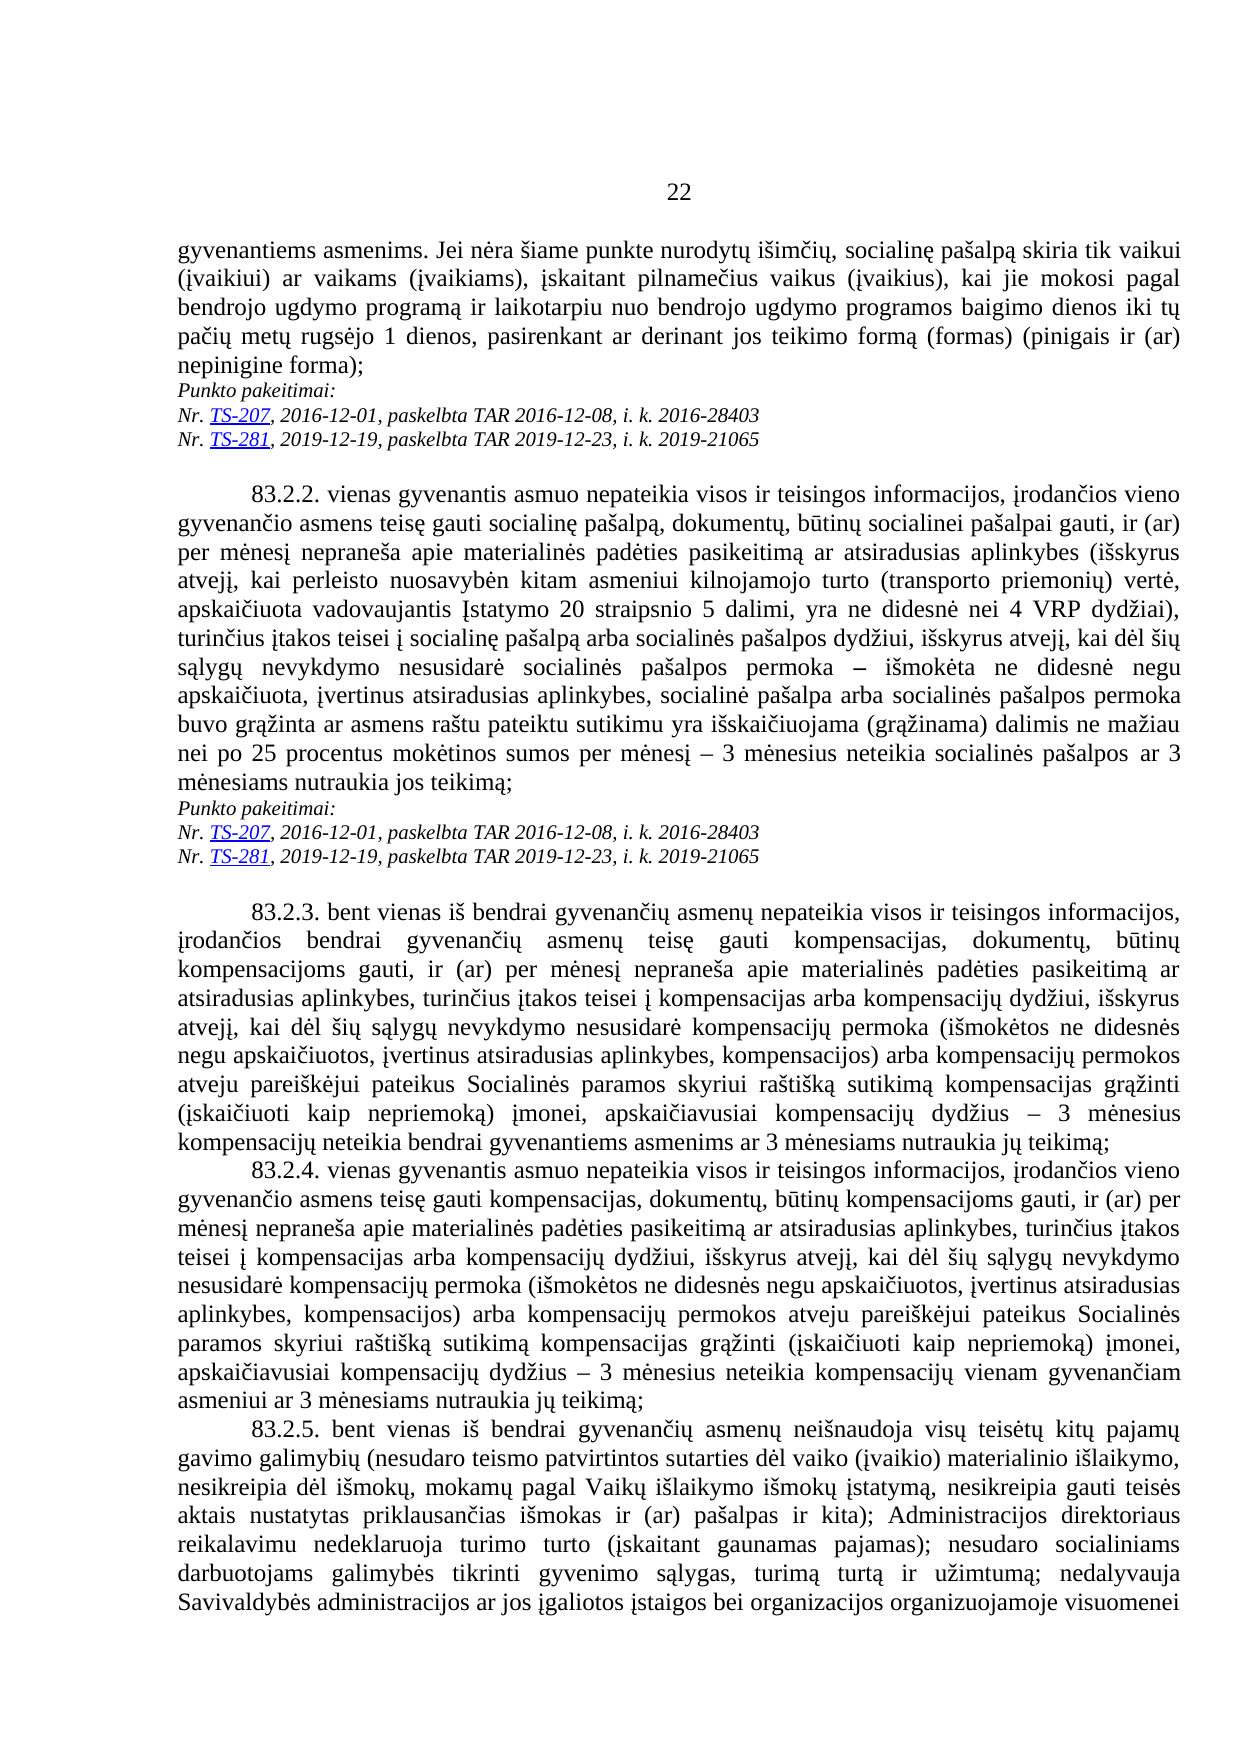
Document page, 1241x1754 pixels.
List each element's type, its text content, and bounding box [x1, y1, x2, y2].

text Punkto pakeitimai: [177, 378, 1181, 402]
text Nr. TS-281, 2019-12-19, paskelbta TAR 2019-12-23, i. k. 2019-21065 [177, 427, 1181, 451]
text gyvenantiems asmenims. Jei nėra šiame punkte nurodytų išimčių, socialinę pašalpą skiria tik vaikui (įvaikiui) ar vaikams (įvaikiams), įskaitant pilnamečius vaikus (įvaikius), kai jie mokosi pagal bendrojo ugdymo programą ir laikotarpiu nuo bendrojo ugdymo programos baigimo dienos iki tų pačių metų rugsėjo 1 dienos, pasirenkant ar derinant jos teikimo formą (formas) (pinigais ir (ar) nepinigine forma); [177, 235, 1181, 378]
text Nr. TS-207, 2016-12-01, paskelbta TAR 2016-12-08, i. k. 2016-28403 [177, 820, 1181, 844]
text 83.2.3. bent vienas iš bendrai gyvenančių asmenų nepateikia visos ir teisingos informacijos, įrodančios bendrai gyvenančių asmenų teisę gauti kompensacijas, dokumentų, būtinų kompensacijoms gauti, ir (ar) per mėnesį nepraneša apie materialinės padėties pasikeitimą ar atsiradusias aplinkybes, turinčius įtakos teisei į kompensacijas arba kompensacijų dydžiui, išskyrus atvejį, kai dėl šių sąlygų nevykdymo nesusidarė kompensacijų permoka (išmokėtos ne didesnės negu apskaičiuotos, įvertinus atsiradusias aplinkybes, kompensacijos) arba kompensacijų permokos atveju pareiškėjui pateikus Socialinės paramos skyriui raštišką sutikimą kompensacijas grąžinti (įskaičiuoti kaip nepriemoką) įmonei, apskaičiavusiai kompensacijų dydžius – 3 mėnesius kompensacijų neteikia bendrai gyvenantiems asmenims ar 3 mėnesiams nutraukia jų teikimą; [177, 897, 1181, 1155]
text Nr. TS-207, 2016-12-01, paskelbta TAR 2016-12-08, i. k. 2016-28403 [177, 402, 1181, 427]
text 83.2.5. bent vienas iš bendrai gyvenančių asmenų neišnaudoja visų teisėtų kitų pajamų gavimo galimybių (nesudaro teismo patvirtintos sutarties dėl vaiko (įvaikio) materialinio išlaikymo, nesikreipia dėl išmokų, mokamų pagal Vaikų išlaikymo išmokų įstatymą, nesikreipia gauti teisės aktais nustatytas priklausančias išmokas ir (ar) pašalpas ir kita); Administracijos direktoriaus reikalavimu nedeklaruoja turimo turto (įskaitant gaunamas pajamas); nesudaro socialiniams darbuotojams galimybės tikrinti gyvenimo sąlygas, turimą turtą ir užimtumą; nedalyvauja Savivaldybės administracijos ar jos įgaliotos įstaigos bei organizacijos organizuojamoje visuomenei [177, 1414, 1181, 1615]
text Punkto pakeitimai: [177, 796, 1181, 820]
text 83.2.2. vienas gyvenantis asmuo nepateikia visos ir teisingos informacijos, įrodančios vieno gyvenančio asmens teisę gauti socialinę pašalpą, dokumentų, būtinų socialinei pašalpai gauti, ir (ar) per mėnesį nepraneša apie materialinės padėties pasikeitimą ar atsiradusias aplinkybes (išskyrus atvejį, kai perleisto nuosavybėn kitam asmeniui kilnojamojo turto (transporto priemonių) vertė, apskaičiuota vadovaujantis Įstatymo 20 straipsnio 5 dalimi, yra ne didesnė nei 4 VRP dydžiai), turinčius įtakos teisei į socialinę pašalpą arba socialinės pašalpos dydžiui, išskyrus atvejį, kai dėl šių sąlygų nevykdymo nesusidarė socialinės pašalpos permoka – išmokėta ne didesnė negu apskaičiuota, įvertinus atsiradusias aplinkybes, socialinė pašalpa arba socialinės pašalpos permoka buvo grąžinta ar asmens raštu pateiktu sutikimu yra išskaičiuojama (grąžinama) dalimis ne mažiau nei po 25 procentus mokėtinos sumos per mėnesį – 3 mėnesius neteikia socialinės pašalpos ar 3 mėnesiams nutraukia jos teikimą; [177, 479, 1181, 796]
text Nr. TS-281, 2019-12-19, paskelbta TAR 2019-12-23, i. k. 2019-21065 [177, 844, 1181, 868]
text 83.2.4. vienas gyvenantis asmuo nepateikia visos ir teisingos informacijos, įrodančios vieno gyvenančio asmens teisę gauti kompensacijas, dokumentų, būtinų kompensacijoms gauti, ir (ar) per mėnesį nepraneša apie materialinės padėties pasikeitimą ar atsiradusias aplinkybes, turinčius įtakos teisei į kompensacijas arba kompensacijų dydžiui, išskyrus atvejį, kai dėl šių sąlygų nevykdymo nesusidarė kompensacijų permoka (išmokėtos ne didesnės negu apskaičiuotos, įvertinus atsiradusias aplinkybes, kompensacijos) arba kompensacijų permokos atveju pareiškėjui pateikus Socialinės paramos skyriui raštišką sutikimą kompensacijas grąžinti (įskaičiuoti kaip nepriemoką) įmonei, apskaičiavusiai kompensacijų dydžius – 3 mėnesius neteikia kompensacijų vienam gyvenančiam asmeniui ar 3 mėnesiams nutraukia jų teikimą; [177, 1155, 1181, 1414]
